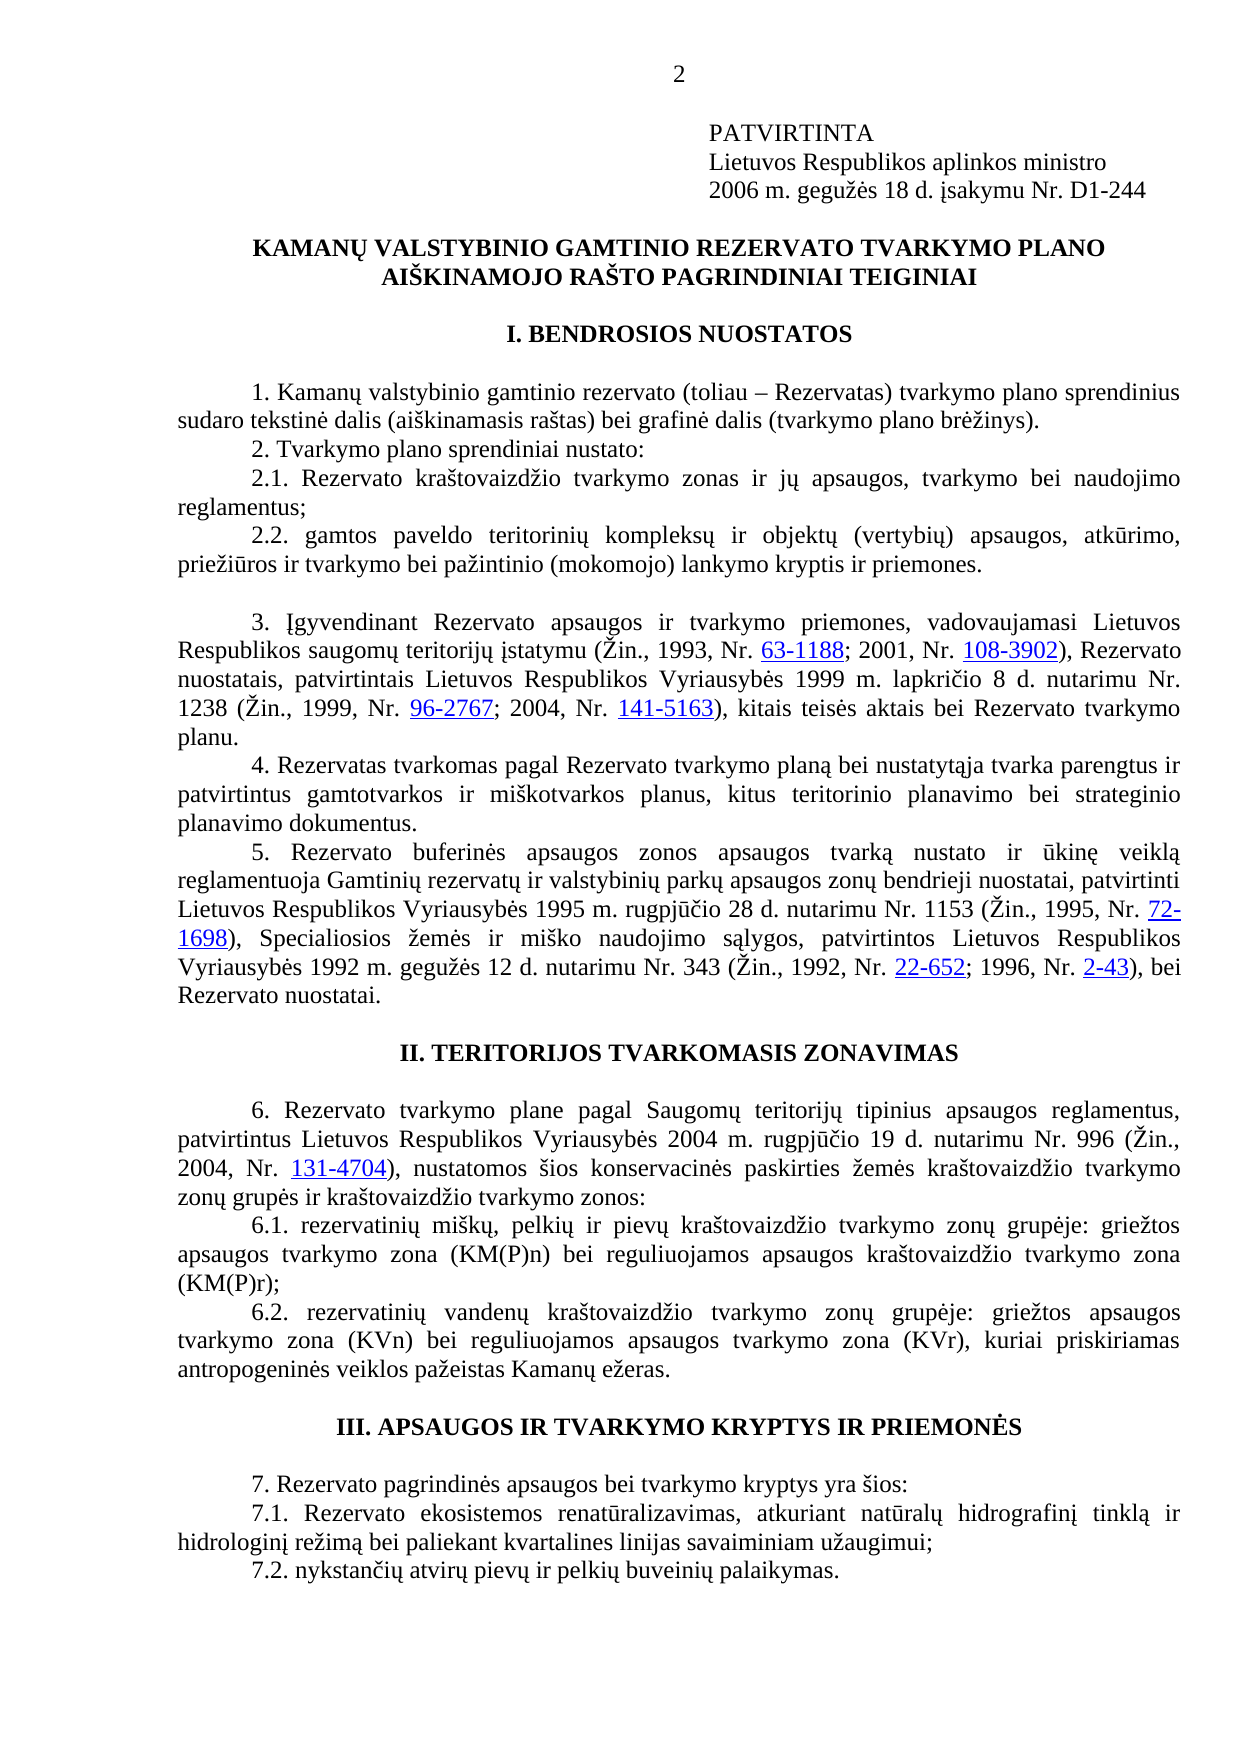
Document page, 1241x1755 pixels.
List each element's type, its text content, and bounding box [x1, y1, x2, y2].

text PATVIRTINTA [177, 118, 1181, 147]
text III. APSAUGOS IR TVARKYMO KRYPTYS IR PRIEMONĖS [177, 1412, 1181, 1441]
text 7.2. nykstančių atvirų pievų ir pelkių buveinių palaikymas. [177, 1556, 1181, 1584]
text 6. Rezervato tvarkymo plane pagal Saugomų teritorijų tipinius apsaugos reglamentus, patvirtintus Lietuvos Respublikos Vyriausybės 2004 m. rugpjūčio 19 d. nutarimu Nr. 996 (Žin., 2004, Nr. 131-4704), nustatomos šios konservacinės paskirties žemės kraštovaizdžio tvarkymo zonų grupės ir kraštovaizdžio tvarkymo zonos: [177, 1096, 1181, 1211]
text II. TERITORIJOS TVARKOMASIS ZONAVIMAS [177, 1038, 1181, 1067]
text 2.2. gamtos paveldo teritorinių kompleksų ir objektų (vertybių) apsaugos, atkūrimo, priežiūros ir tvarkymo bei pažintinio (mokomojo) lankymo kryptis ir priemones. [177, 521, 1181, 578]
text 6.2. rezervatinių vandenų kraštovaizdžio tvarkymo zonų grupėje: griežtos apsaugos tvarkymo zona (KVn) bei reguliuojamos apsaugos tvarkymo zona (KVr), kuriai priskiriamas antropogeninės veiklos pažeistas Kamanų ežeras. [177, 1297, 1181, 1383]
text 1. Kamanų valstybinio gamtinio rezervato (toliau – Rezervatas) tvarkymo plano sprendinius sudaro tekstinė dalis (aiškinamasis raštas) bei grafinė dalis (tvarkymo plano brėžinys). [177, 377, 1181, 434]
text 5. Rezervato buferinės apsaugos zonos apsaugos tvarką nustato ir ūkinę veiklą reglamentuoja Gamtinių rezervatų ir valstybinių parkų apsaugos zonų bendrieji nuostatai, patvirtinti Lietuvos Respublikos Vyriausybės 1995 m. rugpjūčio 28 d. nutarimu Nr. 1153 (Žin., 1995, Nr. 72-1698), Specialiosios žemės ir miško naudojimo sąlygos, patvirtintos Lietuvos Respublikos Vyriausybės 1992 m. gegužės 12 d. nutarimu Nr. 343 (Žin., 1992, Nr. 22-652; 1996, Nr. 2-43), bei Rezervato nuostatai. [177, 837, 1181, 1009]
text KAMANŲ VALSTYBINIO GAMTINIO REZERVATO TVARKYMO PLANO AIŠKINAMOJO RAŠTO PAGRINDINIAI TEIGINIAI [177, 233, 1181, 291]
text 2006 m. gegužės 18 d. įsakymu Nr. D1-244 [177, 176, 1181, 204]
text 2.1. Rezervato kraštovaizdžio tvarkymo zonas ir jų apsaugos, tvarkymo bei naudojimo reglamentus; [177, 463, 1181, 521]
text 6.1. rezervatinių miškų, pelkių ir pievų kraštovaizdžio tvarkymo zonų grupėje: griežtos apsaugos tvarkymo zona (KM(P)n) bei reguliuojamos apsaugos kraštovaizdžio tvarkymo zona (KM(P)r); [177, 1211, 1181, 1297]
text 3. Įgyvendinant Rezervato apsaugos ir tvarkymo priemones, vadovaujamasi Lietuvos Respublikos saugomų teritorijų įstatymu (Žin., 1993, Nr. 63-1188; 2001, Nr. 108-3902), Rezervato nuostatais, patvirtintais Lietuvos Respublikos Vyriausybės 1999 m. lapkričio 8 d. nutarimu Nr. 1238 (Žin., 1999, Nr. 96-2767; 2004, Nr. 141-5163), kitais teisės aktais bei Rezervato tvarkymo planu. [177, 607, 1181, 751]
text 7. Rezervato pagrindinės apsaugos bei tvarkymo kryptys yra šios: [177, 1469, 1181, 1498]
text Lietuvos Respublikos aplinkos ministro [177, 147, 1181, 176]
text 2. Tvarkymo plano sprendiniai nustato: [177, 434, 1181, 463]
text 7.1. Rezervato ekosistemos renatūralizavimas, atkuriant natūralų hidrografinį tinklą ir hidrologinį režimą bei paliekant kvartalines linijas savaiminiam užaugimui; [177, 1498, 1181, 1556]
text I. BENDROSIOS NUOSTATOS [177, 319, 1181, 348]
text 4. Rezervatas tvarkomas pagal Rezervato tvarkymo planą bei nustatytąja tvarka parengtus ir patvirtintus gamtotvarkos ir miškotvarkos planus, kitus teritorinio planavimo bei strateginio planavimo dokumentus. [177, 751, 1181, 837]
